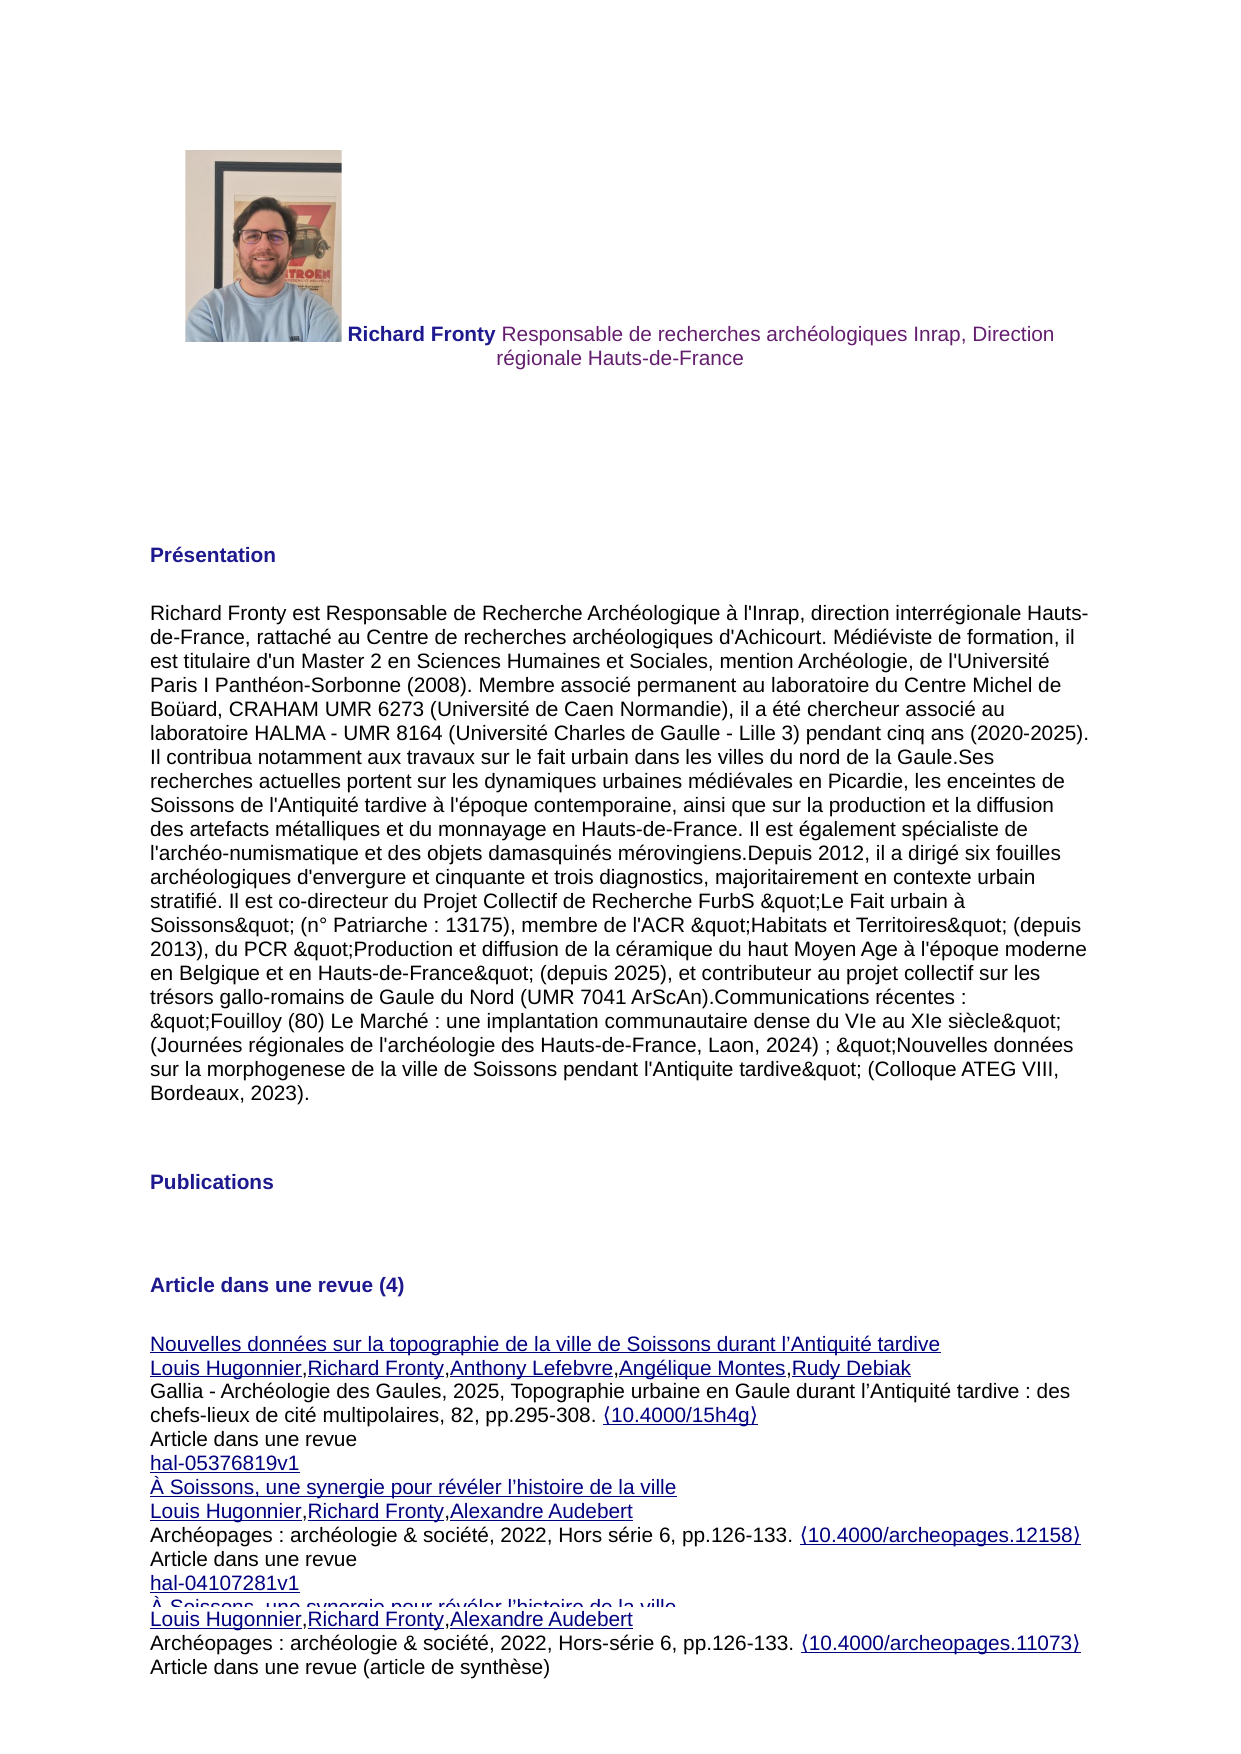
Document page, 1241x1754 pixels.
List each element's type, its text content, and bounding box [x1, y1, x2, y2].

table_header Nouvelles données sur la topographie de la ville de Soissons durant l’Antiquité tardive Louis Hugonnier,Richard Fronty,Anthony Lefebvre,Angélique Montes,Rudy Debiak Gallia - Archéologie des Gaules, 2025, Topographie urbaine en Gaule durant l’Antiquité tardive : des chefs-lieux de cité multipolaires, 82, pp.295-308. ⟨10.4000/15h4g⟩ Article dans une revue hal-05376819v1 [150, 1331, 1090, 1475]
table_cell À Soissons, une synergie pour révéler l’histoire de la ville Louis Hugonnier,Richard Fronty,Alexandre Audebert Archéopages : archéologie & société, 2022, Hors série 6, pp.126-133. ⟨10.4000/archeopages.12158⟩ Article dans une revue hal-04107281v1 [150, 1475, 1090, 1595]
subtitle Article dans une revue (4) [150, 1273, 1090, 1297]
text Richard Fronty est Responsable de Recherche Archéologique à l'Inrap, direction interrégionale Hauts-de-France, rattaché au Centre de recherches archéologiques d'Achicourt. Médiéviste de formation, il est titulaire d'un Master 2 en Sciences Humaines et Sociales, mention Archéologie, de l'Université Paris I Panthéon-Sorbonne (2008). Membre associé permanent au laboratoire du Centre Michel de Boüard, CRAHAM UMR 6273 (Université de Caen Normandie), il a été chercheur associé au laboratoire HALMA - UMR 8164 (Université Charles de Gaulle - Lille 3) pendant cinq ans (2020-2025). Il contribua notamment aux travaux sur le fait urbain dans les villes du nord de la Gaule.Ses recherches actuelles portent sur les dynamiques urbaines médiévales en Picardie, les enceintes de Soissons de l'Antiquité tardive à l'époque contemporaine, ainsi que sur la production et la diffusion des artefacts métalliques et du monnayage en Hauts-de-France. Il est également spécialiste de l'archéo-numismatique et des objets damasquinés mérovingiens.Depuis 2012, il a dirigé six fouilles archéologiques d'envergure et cinquante et trois diagnostics, majoritairement en contexte urbain stratifié. Il est co-directeur du Projet Collectif de Recherche FurbS &quot;Le Fait urbain à Soissons&quot; (n° Patriarche : 13175), membre de l'ACR &quot;Habitats et Territoires&quot; (depuis 2013), du PCR &quot;Production et diffusion de la céramique du haut Moyen Age à l'époque moderne en Belgique et en Hauts-de-France&quot; (depuis 2025), et contributeur au projet collectif sur les trésors gallo-romains de Gaule du Nord (UMR 7041 ArScAn).Communications récentes : &quot;Fouilloy (80) Le Marché : une implantation communautaire dense du VIe au XIe siècle&quot; (Journées régionales de l'archéologie des Hauts-de-France, Laon, 2024) ; &quot;Nouvelles données sur la morphogenese de la ville de Soissons pendant l'Antiquite tardive&quot; (Colloque ATEG VIII, Bordeaux, 2023). [150, 601, 1090, 1104]
subtitle Richard Fronty Responsable de recherches archéologiques Inrap, Direction régionale Hauts-de-France [150, 150, 1090, 370]
subtitle Publications [150, 1170, 1090, 1194]
table_cell À Soissons, une synergie pour révéler l’histoire de la ville Louis Hugonnier,Richard Fronty,Alexandre Audebert Archéopages : archéologie & société, 2022, Hors-série 6, pp.126-133. ⟨10.4000/archeopages.11073⟩ Article dans une revue (article de synthèse) [150, 1595, 1090, 1679]
subtitle Présentation [150, 543, 1090, 567]
picture [185, 150, 342, 342]
